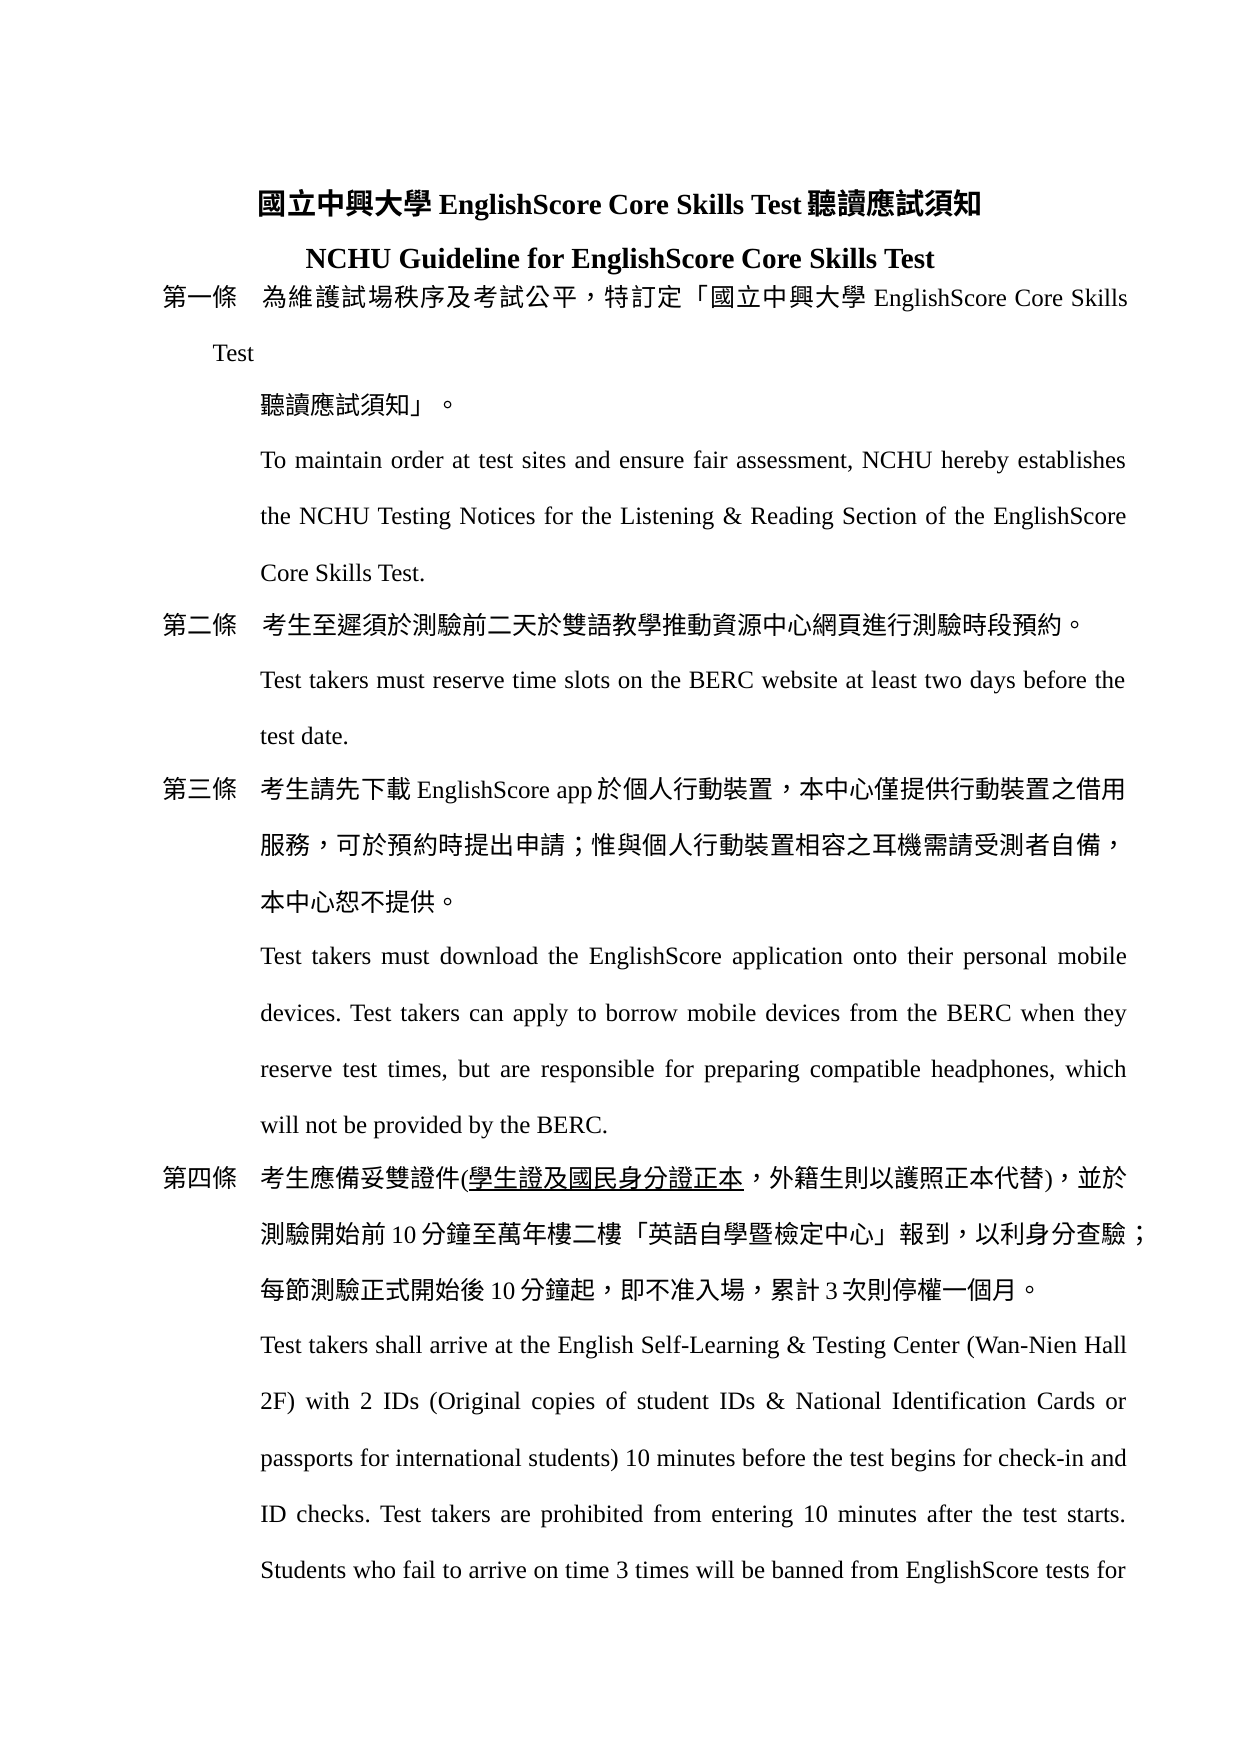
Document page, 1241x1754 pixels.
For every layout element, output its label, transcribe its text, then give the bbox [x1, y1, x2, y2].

list Test takers must download the EnglishScore application onto their personal mobile devices. Test takers can apply to borrow mobile devices from the BERC when they reserve test times, but are responsible for preparing compatible headphones, which will not be provided by the BERC. [260, 937, 1128, 1143]
list 考生至遲須於測驗前二天於雙語教學推動資源中心網頁進行測驗時段預約。 [162, 605, 1128, 643]
list 考生請先下載EnglishScore app於個人行動裝置，本中心僅提供行動裝置之借用服務，可於預約時提出申請；惟與個人行動裝置相容之耳機需請受測者自備，本中心恕不提供。 [162, 769, 1128, 919]
list Test takers must reserve time slots on the BERC website at least two days before the test date. [260, 661, 1128, 754]
list 考生應備妥雙證件(學生證及國民身分證正本，外籍生則以護照正本代替)，並於測驗開始前10分鐘至萬年樓二樓「英語自學暨檢定中心」報到，以利身分查驗；每節測驗正式開始後10分鐘起，即不准入場，累計3次則停權一個月。 [162, 1158, 1128, 1308]
list 聽讀應試須知」。 [260, 385, 1128, 423]
list Test takers shall arrive at the English Self-Learning & Testing Center (Wan-Nien Hall 2F) with 2 IDs (Original copies of student IDs & National Identification Cards or passports for international students) 10 minutes before the test begins for check-in and ID checks. Test takers are prohibited from entering 10 minutes after the test starts. Students who fail to arrive on time 3 times will be banned from EnglishScore tests for [260, 1326, 1128, 1588]
list To maintain order at test sites and ensure fair assessment, NCHU hereby establishes the NCHU Testing Notices for the Listening & Reading Section of the EnglishScore Core Skills Test. [260, 441, 1128, 591]
text NCHU Guideline for EnglishScore Core Skills Test [112, 239, 1128, 277]
text 國立中興大學EnglishScore Core Skills Test聽讀應試須知 [112, 164, 1128, 239]
list 為維護試場秩序及考試公平，特訂定「國立中興大學EnglishScore Core Skills Test [162, 277, 1128, 371]
